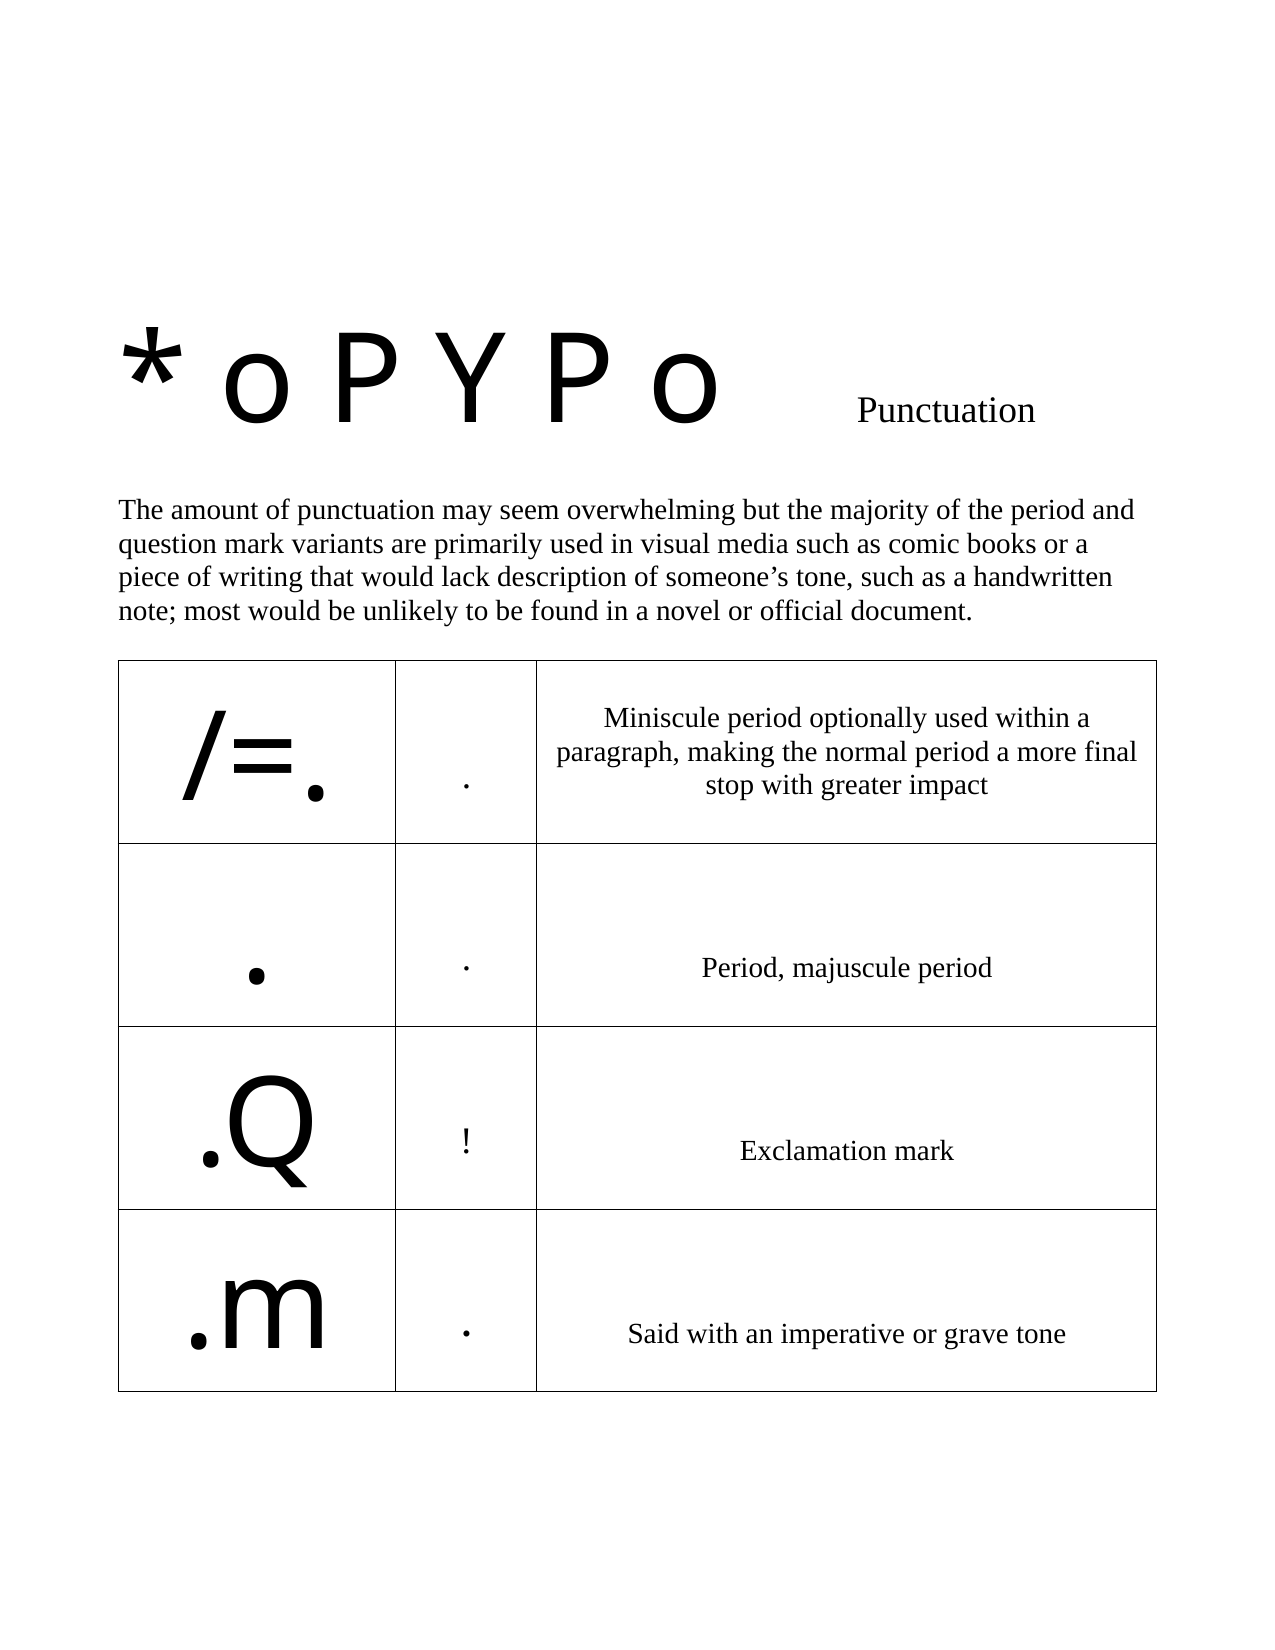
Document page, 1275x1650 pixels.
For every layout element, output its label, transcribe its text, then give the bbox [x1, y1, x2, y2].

table_cell Period, majuscule period [537, 844, 1156, 1026]
table_header . [396, 661, 536, 843]
table_cell . [119, 844, 395, 1026]
table_cell ! [396, 1027, 536, 1208]
text The amount of punctuation may seem overwhelming but the majority of the period and question mark variants are primarily used in visual media such as comic books or a piece of writing that would lack description of someone’s tone, such as a handwritten note; most would be unlikely to be found in a novel or official document. [118, 492, 1157, 626]
table_cell . [396, 1210, 536, 1391]
table_cell .m [119, 1210, 395, 1391]
table_cell .Q [119, 1027, 395, 1208]
text * o P Y P o Punctuation [118, 288, 1157, 459]
table_header /=. [119, 661, 395, 843]
table_cell . [396, 844, 536, 1026]
table_cell Exclamation mark [537, 1027, 1156, 1208]
table_cell Said with an imperative or grave tone [537, 1210, 1156, 1391]
table_header Miniscule period optionally used within a paragraph, making the normal period a more final stop with greater impact [537, 661, 1156, 843]
